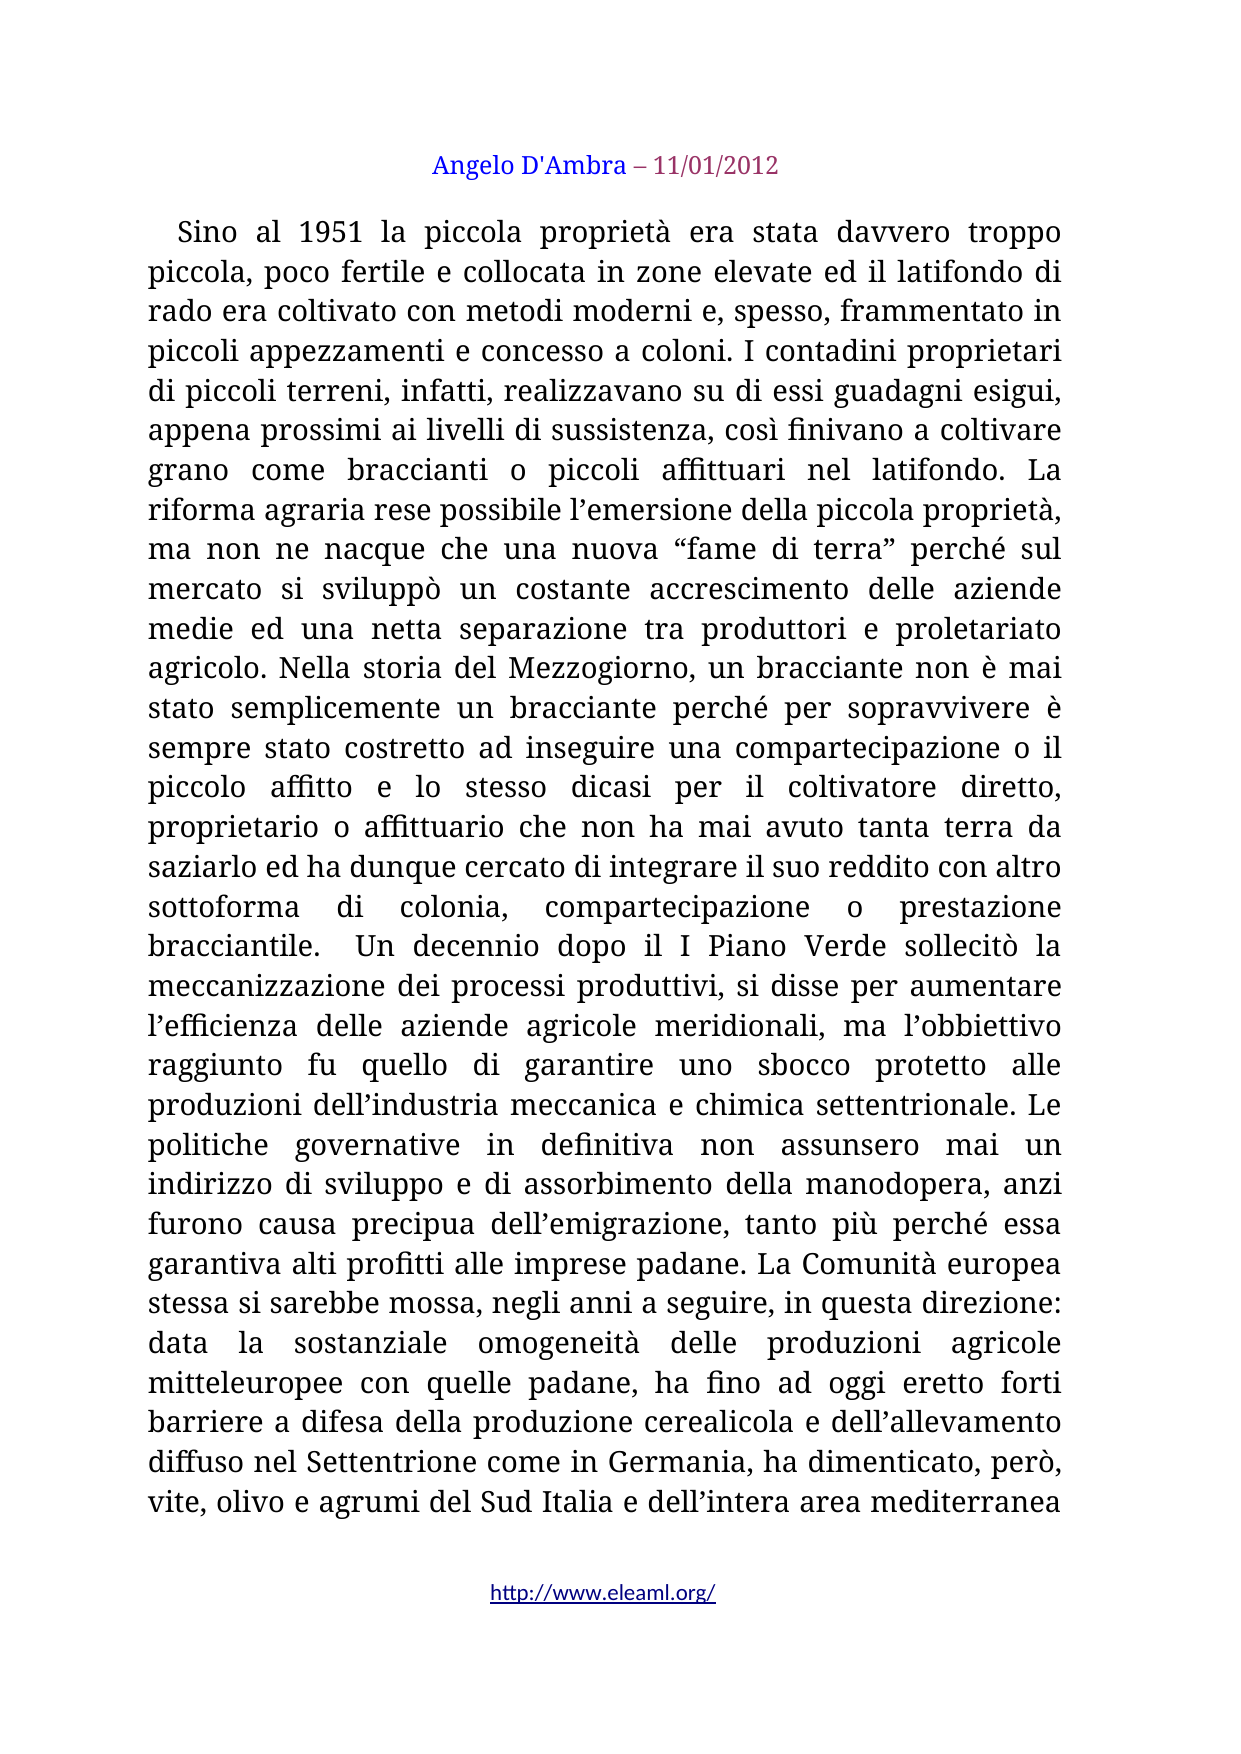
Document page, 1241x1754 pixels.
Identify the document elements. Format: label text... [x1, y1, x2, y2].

text Sino al 1951 la piccola proprietà era stata davvero troppo piccola, poco fertile e collocata in zone elevate ed il latifondo di rado era coltivato con metodi moderni e, spesso, frammentato in piccoli appezzamenti e concesso a coloni. I contadini proprietari di piccoli terreni, infatti, realizzavano su di essi guadagni esigui, appena prossimi ai livelli di sussistenza, così finivano a coltivare grano come braccianti o piccoli affittuari nel latifondo. La riforma agraria rese possibile l’emersione della piccola proprietà, ma non ne nacque che una nuova “fame di terra” perché sul mercato si sviluppò un costante accrescimento delle aziende medie ed una netta separazione tra produttori e proletariato agricolo. Nella storia del Mezzogiorno, un bracciante non è mai stato semplicemente un bracciante perché per sopravvivere è sempre stato costretto ad inseguire una compartecipazione o il piccolo affitto e lo stesso dicasi per il coltivatore diretto, proprietario o affittuario che non ha mai avuto tanta terra da saziarlo ed ha dunque cercato di integrare il suo reddito con altro sottoforma di colonia, compartecipazione o prestazione bracciantile. Un decennio dopo il I Piano Verde sollecitò la meccanizzazione dei processi produttivi, si disse per aumentare l’efficienza delle aziende agricole meridionali, ma l’obbiettivo raggiunto fu quello di garantire uno sbocco protetto alle produzioni dell’industria meccanica e chimica settentrionale. Le politiche governative in definitiva non assunsero mai un indirizzo di sviluppo e di assorbimento della manodopera, anzi furono causa precipua dell’emigrazione, tanto più perché essa garantiva alti profitti alle imprese padane. La Comunità europea stessa si sarebbe mossa, negli anni a seguire, in questa direzione: data la sostanziale omogeneità delle produzioni agricole mitteleuropee con quelle padane, ha fino ad oggi eretto forti barriere a difesa della produzione cerealicola e dell’allevamento diffuso nel Settentrione come in Germania, ha dimenticato, però, vite, olivo e agrumi del Sud Italia e dell’intera area mediterranea [148, 211, 1063, 1521]
